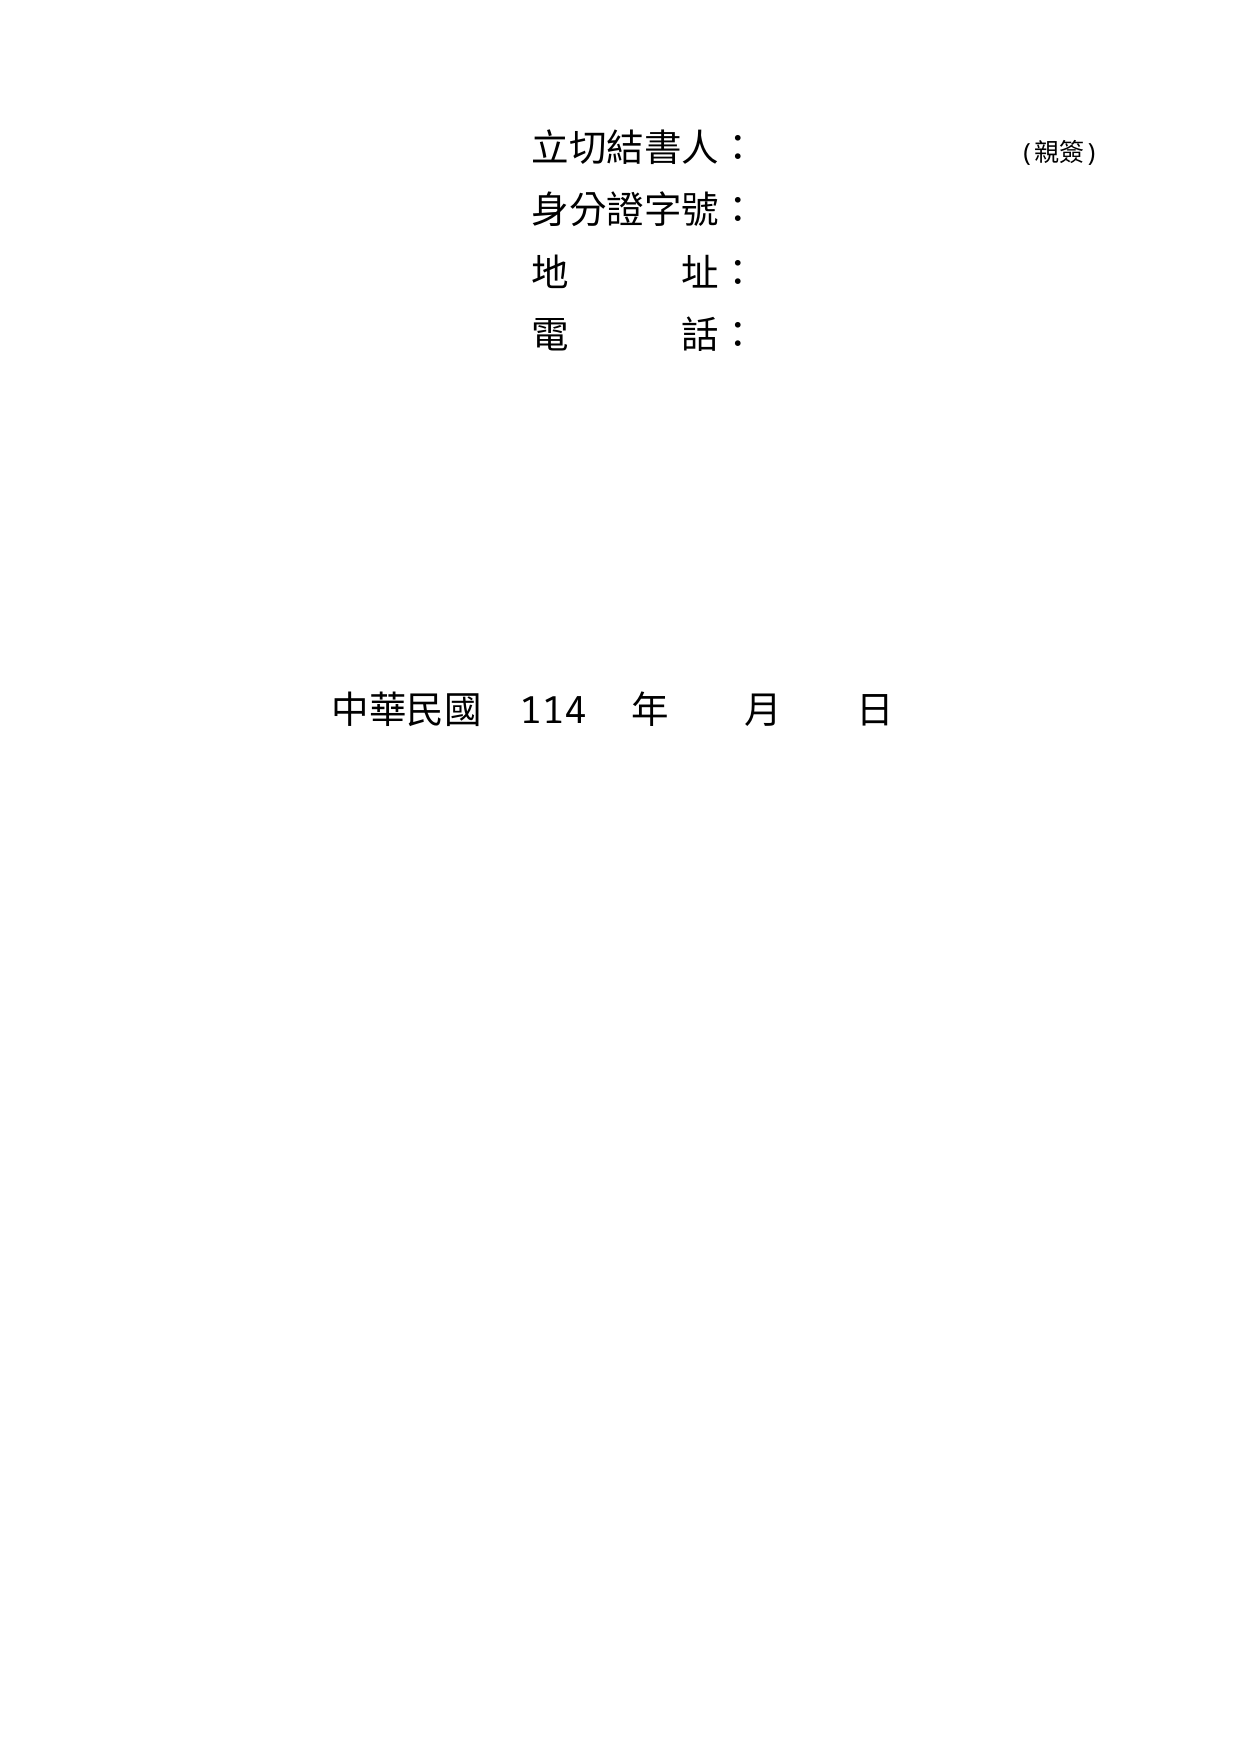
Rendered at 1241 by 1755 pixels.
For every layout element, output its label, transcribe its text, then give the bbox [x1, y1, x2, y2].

text 中華民國 114 年 月 日 [133, 666, 1093, 728]
text 立切結書人： (親簽) [532, 103, 1107, 166]
text 地 址： [532, 228, 1107, 291]
text 身分證字號： [532, 166, 1107, 228]
text 電 話： [532, 291, 1107, 353]
